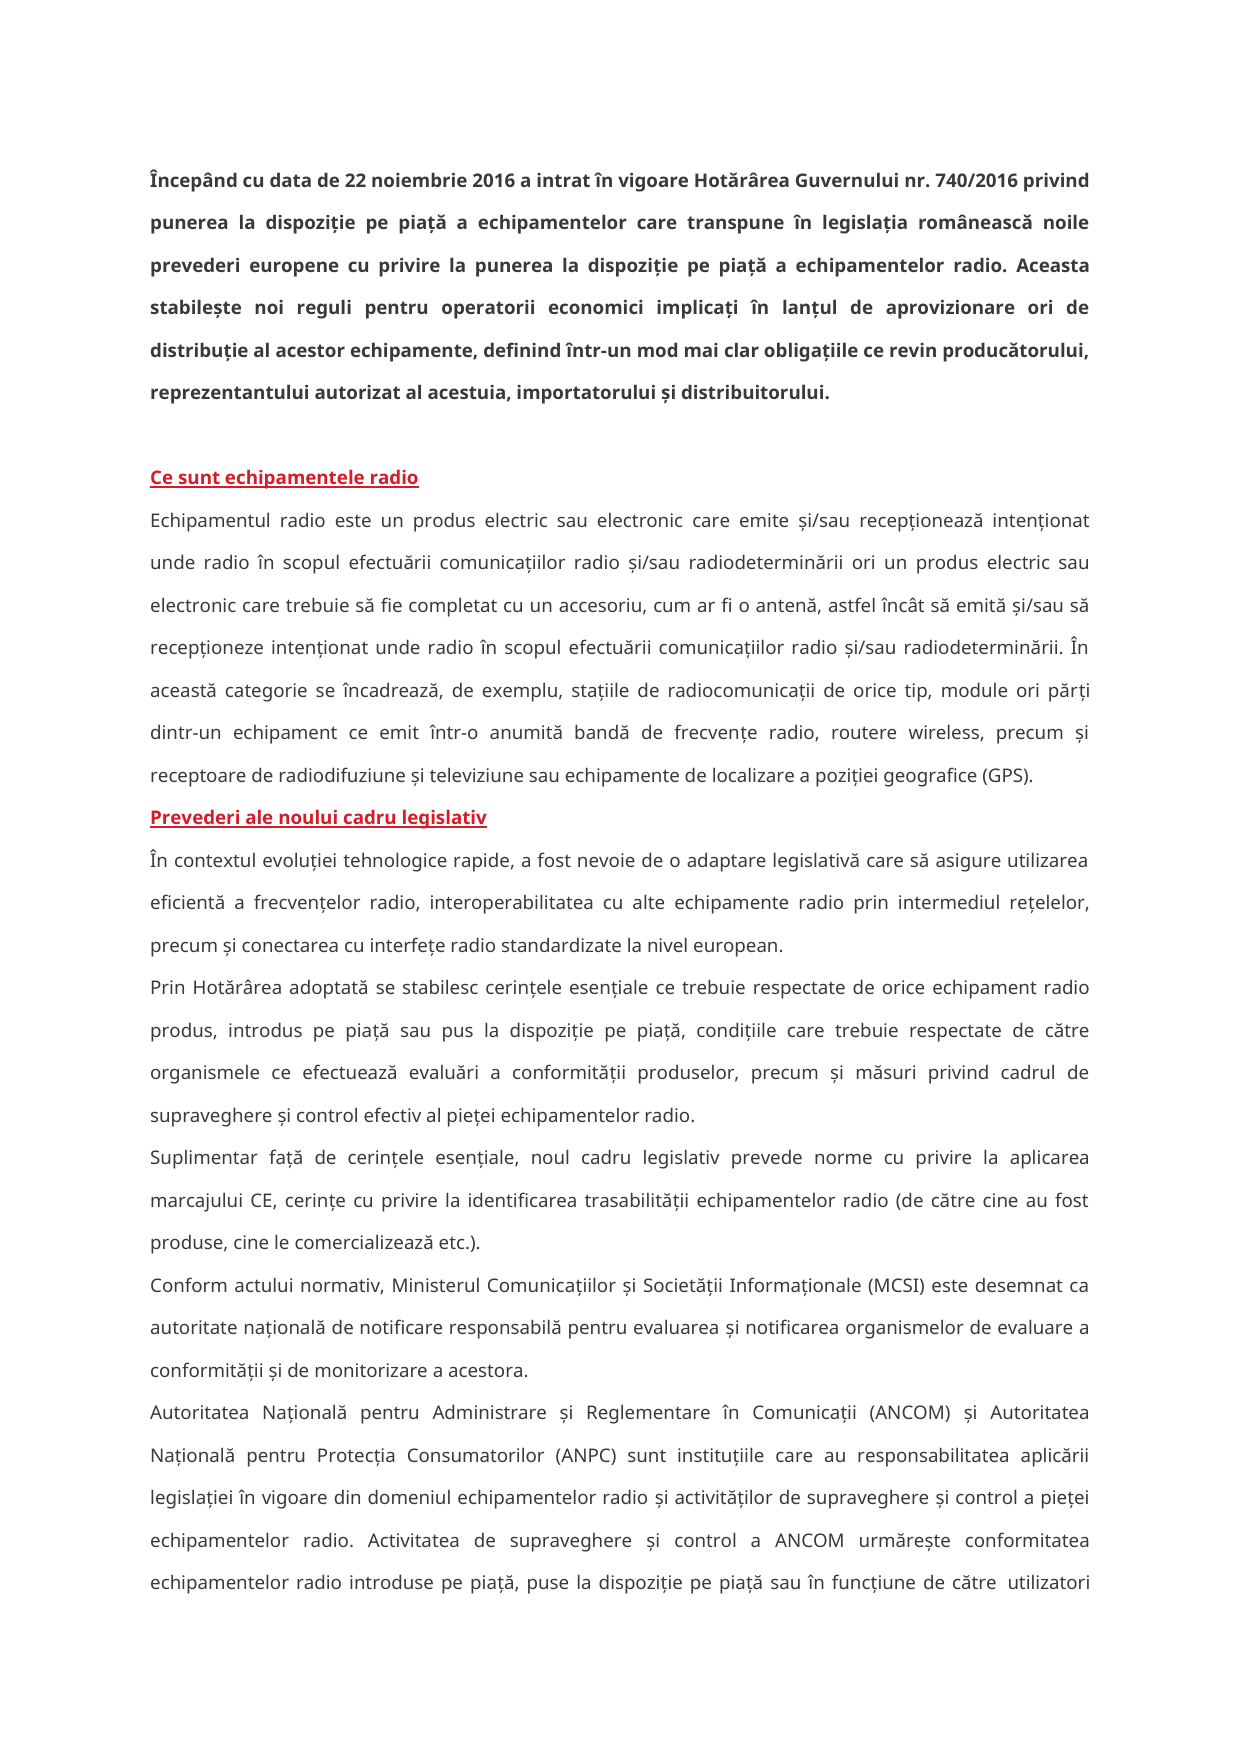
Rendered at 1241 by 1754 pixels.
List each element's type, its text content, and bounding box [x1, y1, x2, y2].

text Prin Hotărârea adoptată se stabilesc cerințele esențiale ce trebuie respectate de orice echipament radio produs, introdus pe piață sau pus la dispoziție pe piață, condițiile care trebuie respectate de către organismele ce efectuează evaluări a conformității produselor, precum și măsuri privind cadrul de supraveghere și control efectiv al pieței echipamentelor radio. [150, 957, 1090, 1127]
text Autoritatea Naţională pentru Administrare şi Reglementare în Comunicaţii (ANCOM) și Autoritatea Naţională pentru Protecţia Consumatorilor (ANPC) sunt instituţiile care au responsabilitatea aplicării legislaţiei în vigoare din domeniul echipamentelor radio și activităţilor de supraveghere și control a pieţei echipamentelor radio. Activitatea de supraveghere și control a ANCOM urmărește conformitatea echipamentelor radio introduse pe piață, puse la dispoziție pe piață sau în funcțiune de către utilizatori [150, 1382, 1090, 1595]
text Conform actului normativ, Ministerul Comunicațiilor și Societății Informaționale (MCSI) este desemnat ca autoritate națională de notificare responsabilă pentru evaluarea și notificarea organismelor de evaluare a conformității și de monitorizare a acestora. [150, 1255, 1090, 1382]
text În contextul evoluției tehnologice rapide, a fost nevoie de o adaptare legislativă care să asigure utilizarea eficientă a frecvențelor radio, interoperabilitatea cu alte echipamente radio prin intermediul rețelelor, precum și conectarea cu interfețe radio standardizate la nivel european. [150, 830, 1090, 957]
text Suplimentar față de cerințele esențiale, noul cadru legislativ prevede norme cu privire la aplicarea marcajului CE, cerințe cu privire la identificarea trasabilității echipamentelor radio (de către cine au fost produse, cine le comercializează etc.). [150, 1127, 1090, 1255]
text Ce sunt echipamentele radio [150, 405, 1090, 490]
text Echipamentul radio este un produs electric sau electronic care emite şi/sau recepţionează intenţionat unde radio în scopul efectuării comunicaţiilor radio şi/sau radiodeterminării ori un produs electric sau electronic care trebuie să fie completat cu un accesoriu, cum ar fi o antenă, astfel încât să emită şi/sau să recepţioneze intenţionat unde radio în scopul efectuării comunicaţiilor radio şi/sau radiodeterminării. În această categorie se încadrează, de exemplu, staţiile de radiocomunicaţii de orice tip, module ori părți dintr-un echipament ce emit într-o anumită bandă de frecvențe radio, routere wireless, precum şi receptoare de radiodifuziune şi televiziune sau echipamente de localizare a poziţiei geografice (GPS). [150, 490, 1090, 787]
text Începând cu data de 22 noiembrie 2016 a intrat în vigoare Hotărârea Guvernului nr. 740/2016 privind punerea la dispoziție pe piață a echipamentelor care transpune în legislația românească noile prevederi europene cu privire la punerea la dispoziţie pe piață a echipamentelor radio. Aceasta stabilește noi reguli pentru operatorii economici implicați în lanțul de aprovizionare ori de distribuție al acestor echipamente, definind într-un mod mai clar obligațiile ce revin producătorului, reprezentantului autorizat al acestuia, importatorului și distribuitorului. [150, 150, 1090, 405]
text Prevederi ale noului cadru legislativ [150, 787, 1090, 830]
